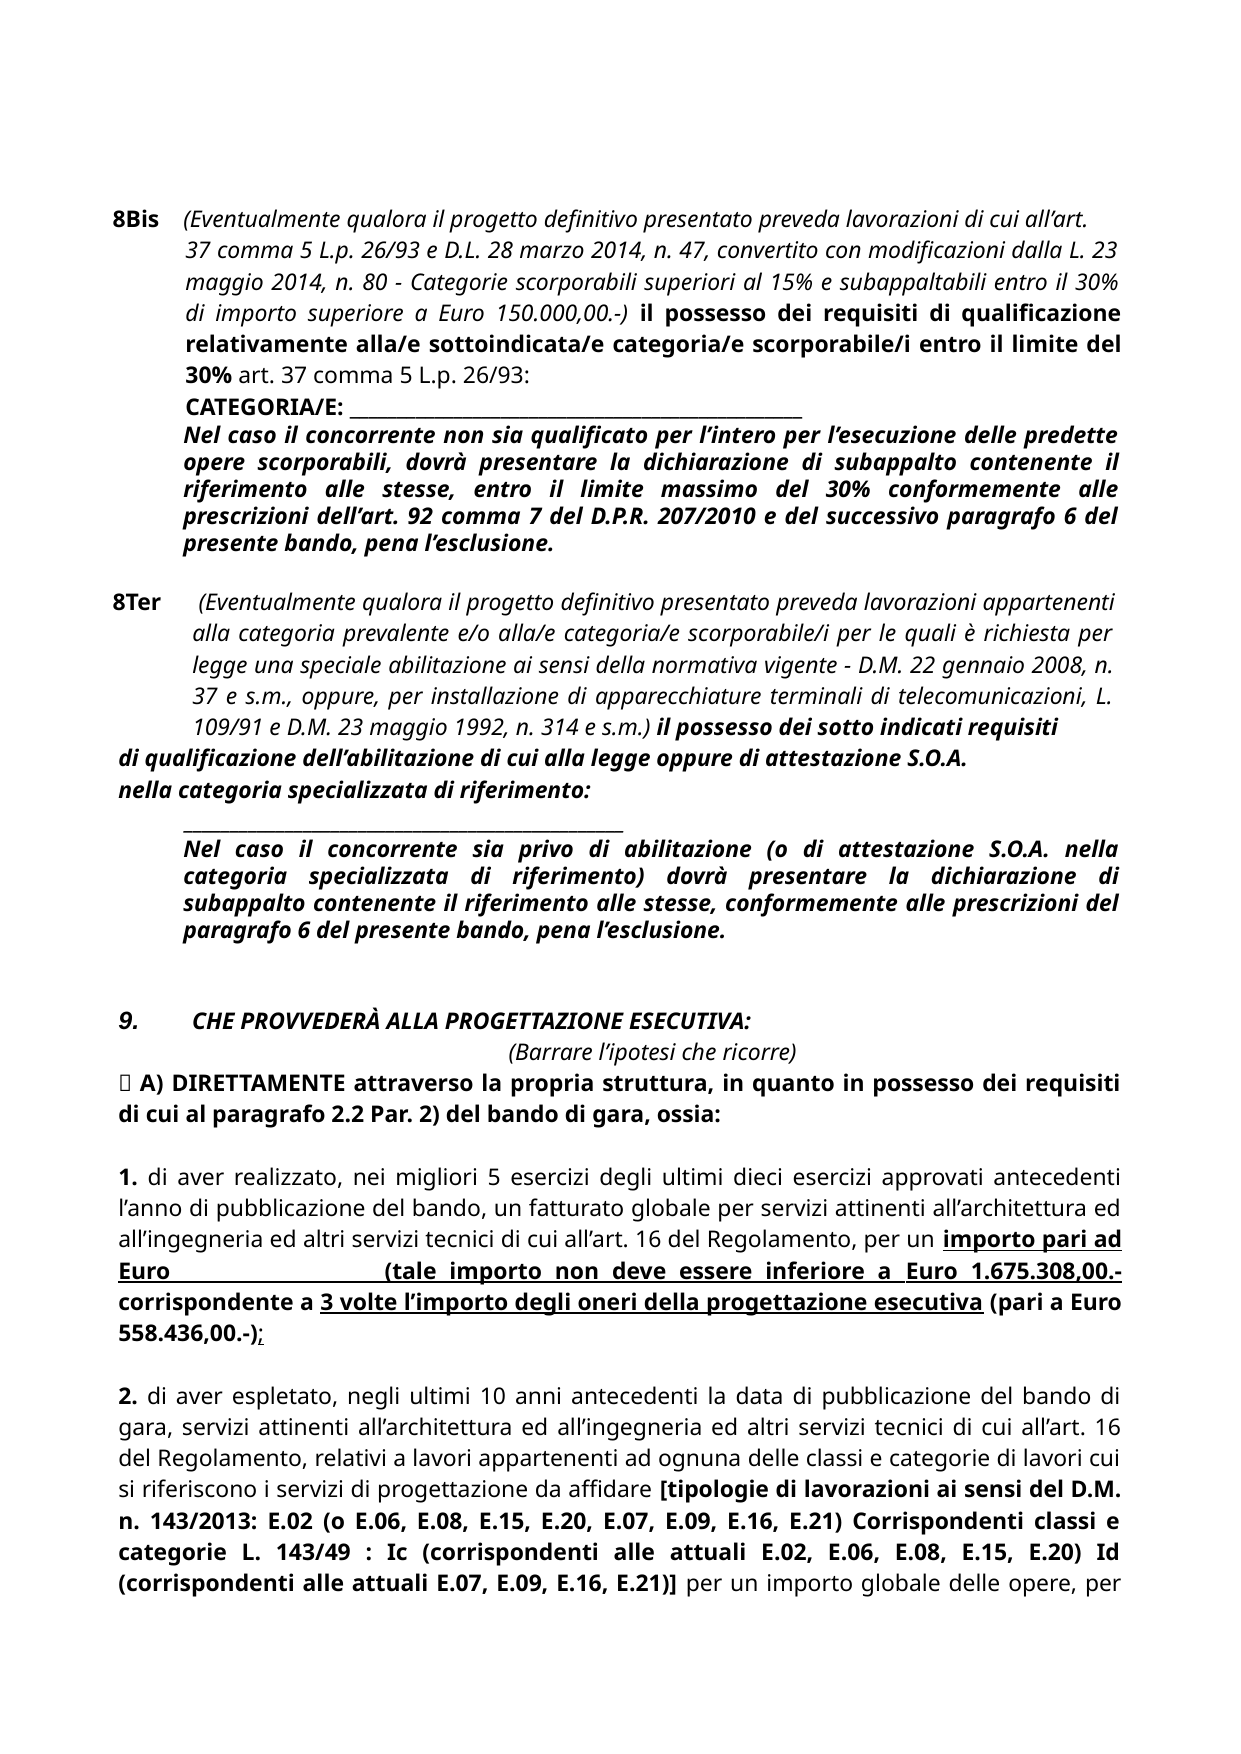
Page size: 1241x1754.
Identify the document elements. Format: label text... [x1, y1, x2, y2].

text corrispondente a 3 volte l’importo degli oneri della progettazione esecutiva (pari a Euro 558.436,00.-); [118, 1282, 1122, 1348]
list 8Bis (Eventualmente qualora il progetto definitivo presentato preveda lavorazioni di cui all’art. [112, 203, 1122, 234]
text 􀂉 A) DIRETTAMENTE attraverso la propria struttura, in quanto in possesso dei requisiti di cui al paragrafo 2.2 Par. 2) del bando di gara, ossia: [118, 1067, 1122, 1130]
list 8Ter (Eventualmente qualora il progetto definitivo presentato preveda lavorazioni appartenenti alla categoria prevalente e/o alla/e categoria/e scorporabile/i per le quali è richiesta per legge una speciale abilitazione ai sensi della normativa vigente - D.M. 22 gennaio 2008, n. 37 e s.m., oppure, per installazione di apparecchiature terminali di telecomunicazioni, L. 109/91 e D.M. 23 maggio 1992, n. 314 e s.m.) il possesso dei sotto indicati requisiti di qualificazione dell’abilitazione di cui alla legge oppure di attestazione S.O.A. nella categoria specializzata di riferimento: [112, 586, 1122, 805]
list CHE PROVVEDERÀ ALLA PROGETTAZIONE ESECUTIVA: [118, 1005, 1122, 1036]
list 37 comma 5 L.p. 26/93 e D.L. 28 marzo 2014, n. 47, convertito con modificazioni dalla L. 23 maggio 2014, n. 80 - Categorie scorporabili superiori al 15% e subappaltabili entro il 30% di importo superiore a Euro 150.000,00.-) il possesso dei requisiti di qualificazione relativamente alla/e sottoindicata/e categoria/e scorporabile/i entro il limite del 30% art. 37 comma 5 L.p. 26/93: [148, 234, 1122, 390]
list (Barrare l’ipotesi che ricorre) [148, 1036, 1122, 1067]
text 1. di aver realizzato, nei migliori 5 esercizi degli ultimi dieci esercizi approvati antecedenti l’anno di pubblicazione del bando, un fatturato globale per servizi attinenti all’architettura ed all’ingegneria ed altri servizi tecnici di cui all’art. 16 del Regolamento, per un importo pari ad Euro ____________________ (tale importo non deve essere inferiore a Euro 1.675.308,00.- [118, 1161, 1122, 1281]
text Nel caso il concorrente sia privo di abilitazione (o di attestazione S.O.A. nella categoria specializzata di riferimento) dovrà presentare la dichiarazione di subappalto contenente il riferimento alle stesse, conformemente alle prescrizioni del paragrafo 6 del presente bando, pena l’esclusione. [183, 836, 1122, 944]
text Nel caso il concorrente non sia qualificato per l’intero per l’esecuzione delle predette opere scorporabili, dovrà presentare la dichiarazione di subappalto contenente il riferimento alle stesse, entro il limite massimo del 30% conformemente alle prescrizioni dell’art. 92 comma 7 del D.P.R. 207/2010 e del successivo paragrafo 6 del presente bando, pena l’esclusione. [183, 422, 1122, 557]
list CATEGORIA/E: ________________________________________________ [148, 390, 1122, 422]
list ________________________________________________ [148, 805, 1122, 836]
text 2. di aver espletato, negli ultimi 10 anni antecedenti la data di pubblicazione del bando di gara, servizi attinenti all’architettura ed all’ingegneria ed altri servizi tecnici di cui all’art. 16 del Regolamento, relativi a lavori appartenenti ad ognuna delle classi e categorie di lavori cui si riferiscono i servizi di progettazione da affidare [tipologie di lavorazioni ai sensi del D.M. n. 143/2013: E.02 (o E.06, E.08, E.15, E.20, E.07, E.09, E.16, E.21) Corrispondenti classi e categorie L. 143/49 : Ic (corrispondenti alle attuali E.02, E.06, E.08, E.15, E.20) Id (corrispondenti alle attuali E.07, E.09, E.16, E.21)] per un importo globale delle opere, per [118, 1380, 1122, 1598]
